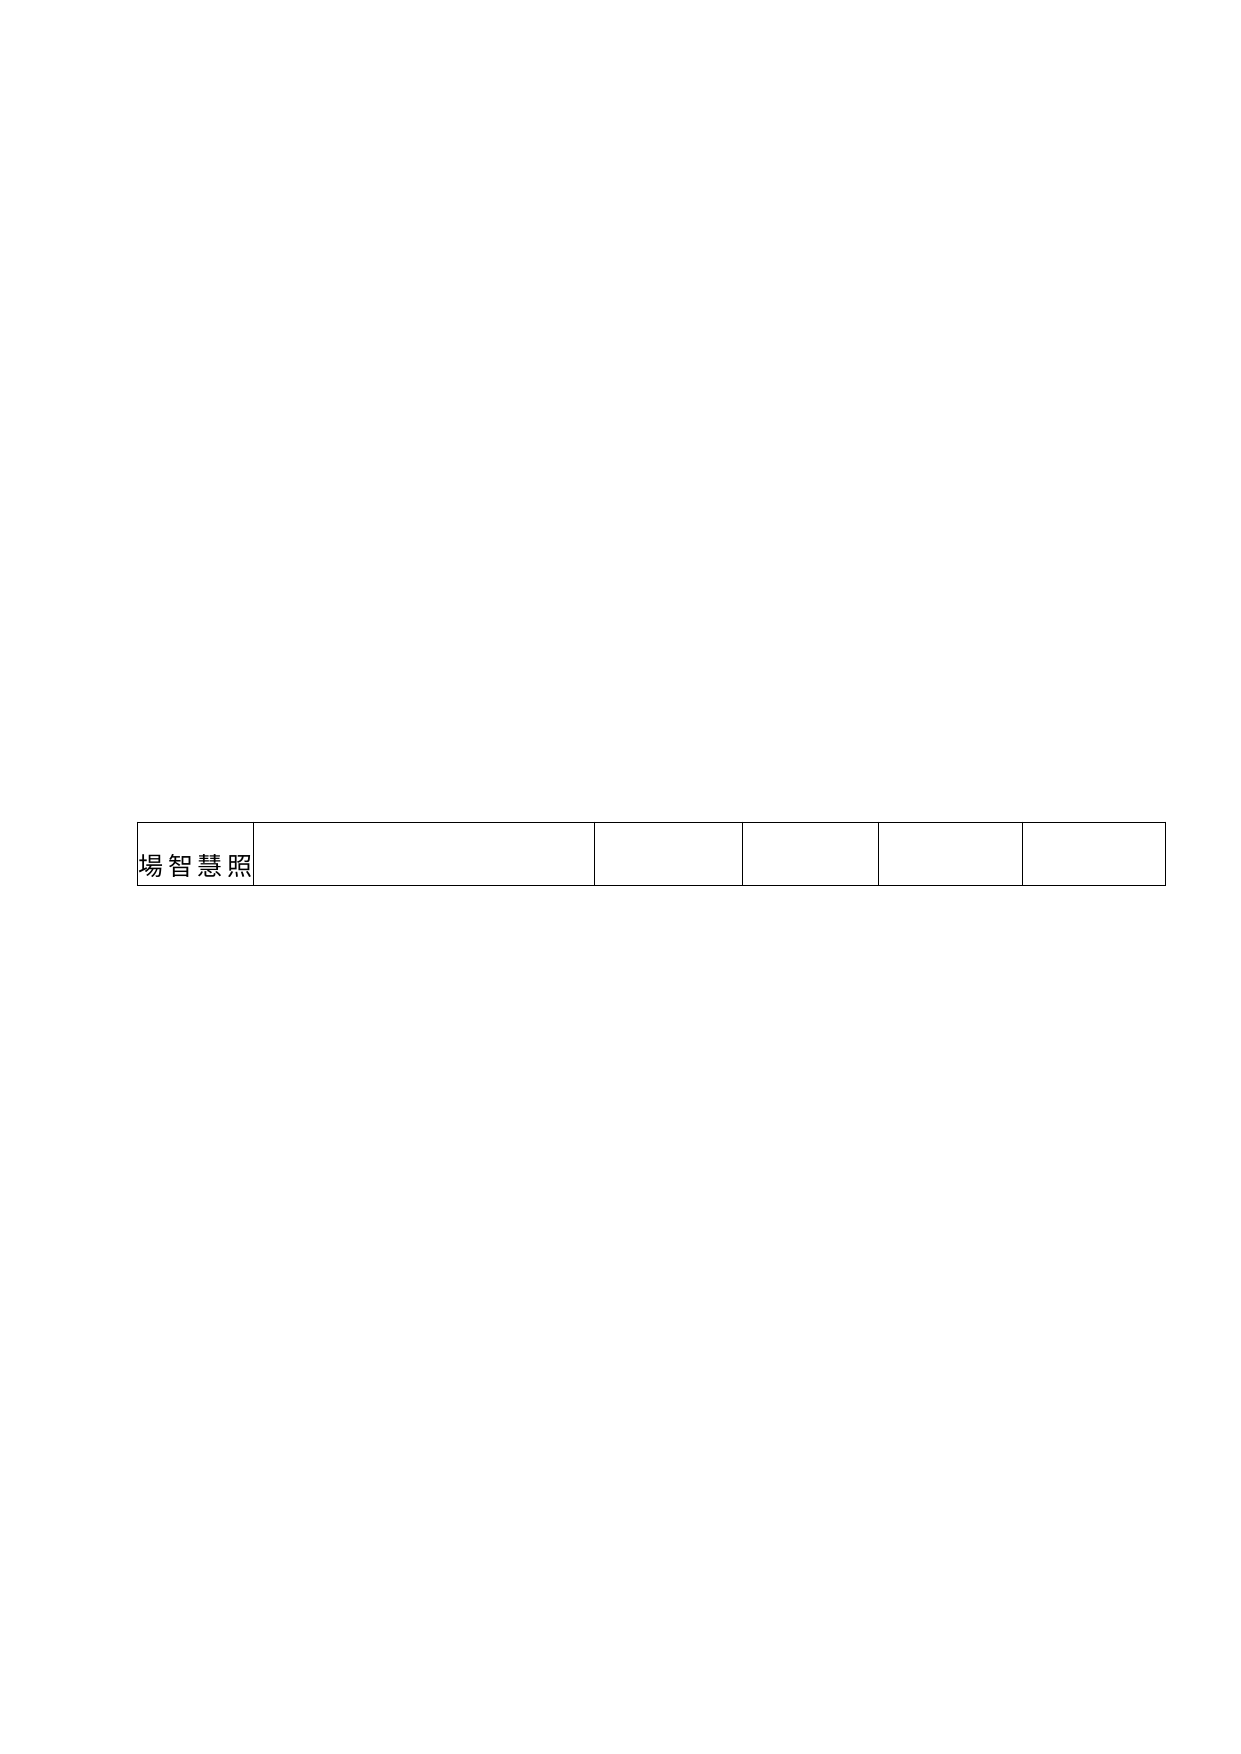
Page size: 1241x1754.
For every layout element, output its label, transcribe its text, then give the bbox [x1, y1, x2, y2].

table_cell 室內停車場智慧照明 [138, 823, 253, 885]
table_cell [595, 823, 742, 885]
table_cell [743, 823, 878, 885]
table_cell [1023, 823, 1165, 885]
table_cell [879, 823, 1022, 885]
table_cell [254, 823, 594, 885]
